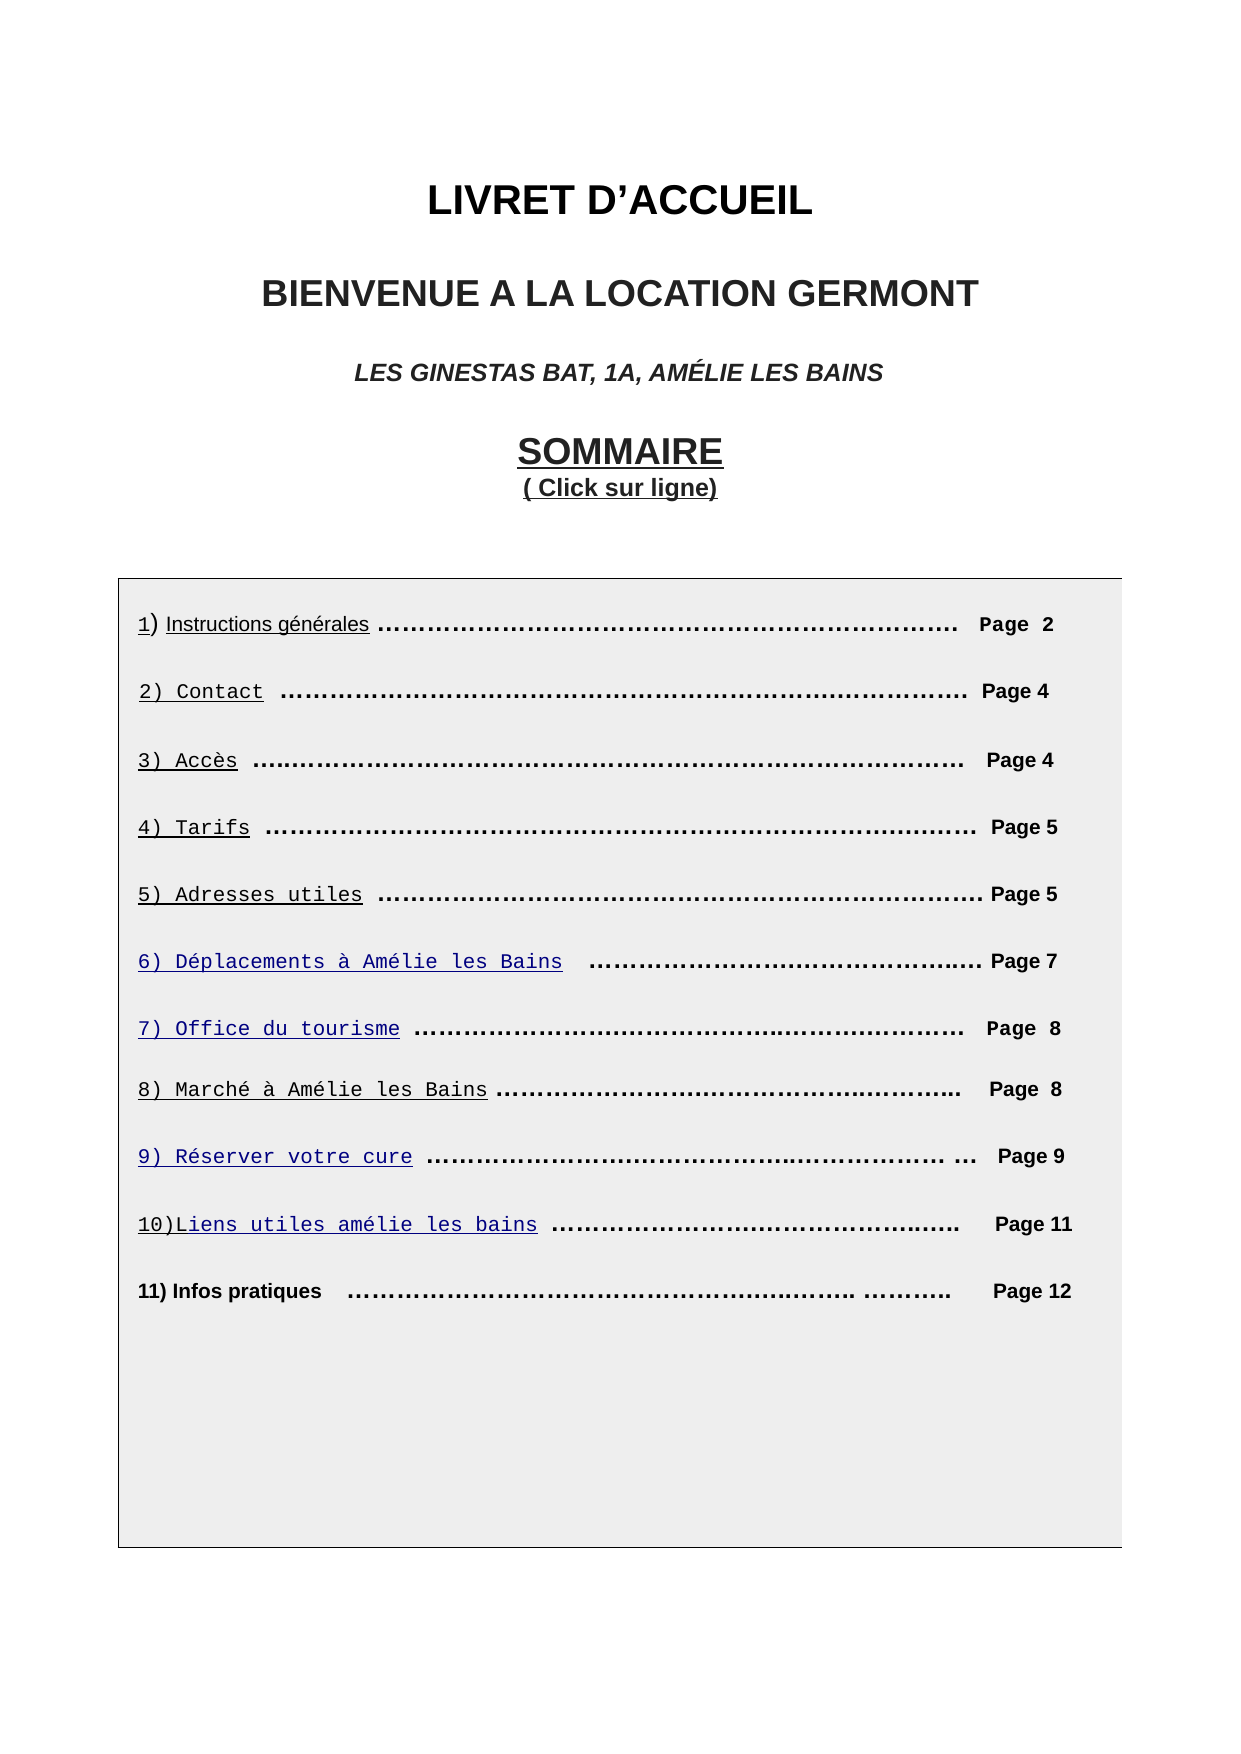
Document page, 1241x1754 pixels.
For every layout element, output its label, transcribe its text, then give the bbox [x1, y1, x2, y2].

text SOMMAIRE [118, 429, 1122, 473]
table_header 1) Instructions générales ……………………………………………………………. Page 2 2) Contact ………………………………………………………….……………. Page 4 3) Accès …..……………………………………………………………………… Page 4 4) Tarifs ………………………………………………………………….….…… Page 5 5) Adresses utiles ………………………………………………………………. Page 5 6) Déplacements à Amélie les Bains …………………….………………..… Page 7 7) Office du tourisme …………………….………………..……….………… Page 8 8) Marché à Amélie les Bains …………………….………………..………... Page 8 9) Réserver votre cure …………………….………………..……………… … Page 9 10)Liens utiles amélie les bains …………………….………………..….. Page 11 11) Infos pratiques ………………………………………….…..…….. ……….. Page 12 [119, 579, 1122, 1547]
text BIENVENUE A LA LOCATION GERMONT [118, 271, 1122, 314]
text ( Click sur ligne) [118, 473, 1122, 501]
text LES GINESTAS BAT, 1A, AMÉLIE LES BAINS [118, 358, 1122, 386]
text LIVRET D’ACCUEIL [118, 176, 1122, 223]
